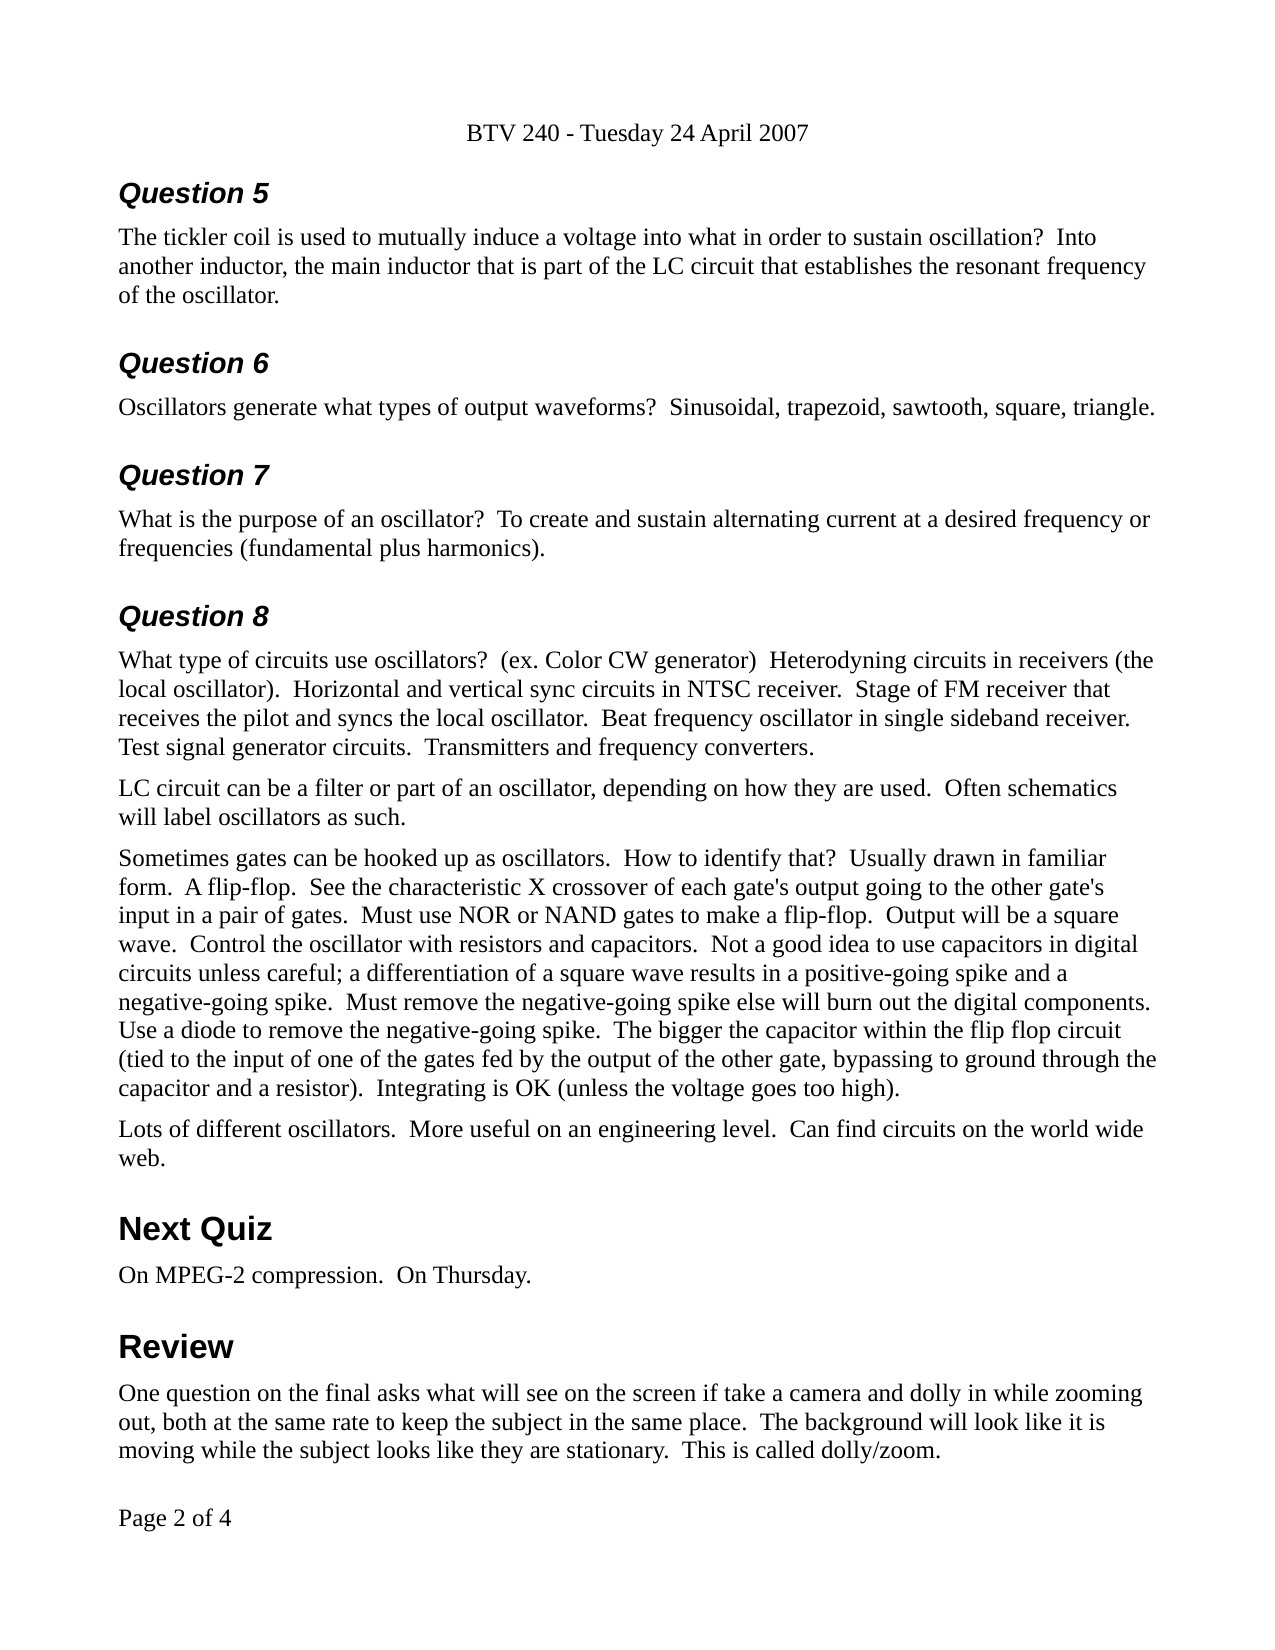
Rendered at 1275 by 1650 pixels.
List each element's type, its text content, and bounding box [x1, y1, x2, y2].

text What is the purpose of an oscillator? To create and sustain alternating current at a desired frequency or frequencies (fundamental plus harmonics). [118, 504, 1157, 562]
text One question on the final asks what will see on the screen if take a camera and dolly in while zooming out, both at the same rate to keep the subject in the same place. The background will look like it is moving while the subject looks like they are stationary. This is called dolly/zoom. [118, 1378, 1157, 1464]
text LC circuit can be a filter or part of an oscillator, depending on how they are used. Often schematics will label oscillators as such. [118, 773, 1157, 831]
text Sometimes gates can be hooked up as oscillators. How to identify that? Usually drawn in familiar form. A flip-flop. See the characteristic X crossover of each gate's output going to the other gate's input in a pair of gates. Must use NOR or NAND gates to make a flip-flop. Output will be a square wave. Control the oscillator with resistors and capacitors. Not a good idea to use capacitors in digital circuits unless careful; a differentiation of a square wave results in a positive-going spike and a negative-going spike. Must remove the negative-going spike else will burn out the digital components. Use a diode to remove the negative-going spike. The bigger the capacitor within the flip flop circuit (tied to the input of one of the gates fed by the output of the other gate, bypassing to ground through the capacitor and a resistor). Integrating is OK (unless the voltage goes too high). [118, 843, 1157, 1102]
subtitle Question 5 [118, 176, 1157, 210]
subtitle Question 6 [118, 346, 1157, 380]
text Oscillators generate what types of output waveforms? Sinusoidal, trapezoid, sawtooth, square, triangle. [118, 392, 1157, 421]
subtitle Question 8 [118, 599, 1157, 633]
text The tickler coil is used to mutually induce a voltage into what in order to sustain oscillation? Into another inductor, the main inductor that is part of the LC circuit that establishes the resonant frequency of the oscillator. [118, 222, 1157, 309]
text On MPEG-2 compression. On Thursday. [118, 1260, 1157, 1289]
subtitle Review [118, 1327, 1157, 1365]
subtitle Question 7 [118, 458, 1157, 492]
text Lots of different oscillators. More useful on an engineering level. Can find circuits on the world wide web. [118, 1114, 1157, 1172]
subtitle Next Quiz [118, 1209, 1157, 1248]
text What type of circuits use oscillators? (ex. Color CW generator) Heterodyning circuits in receivers (the local oscillator). Horizontal and vertical sync circuits in NTSC receiver. Stage of FM receiver that receives the pilot and syncs the local oscillator. Beat frequency oscillator in single sideband receiver. Test signal generator circuits. Transmitters and frequency converters. [118, 646, 1157, 761]
